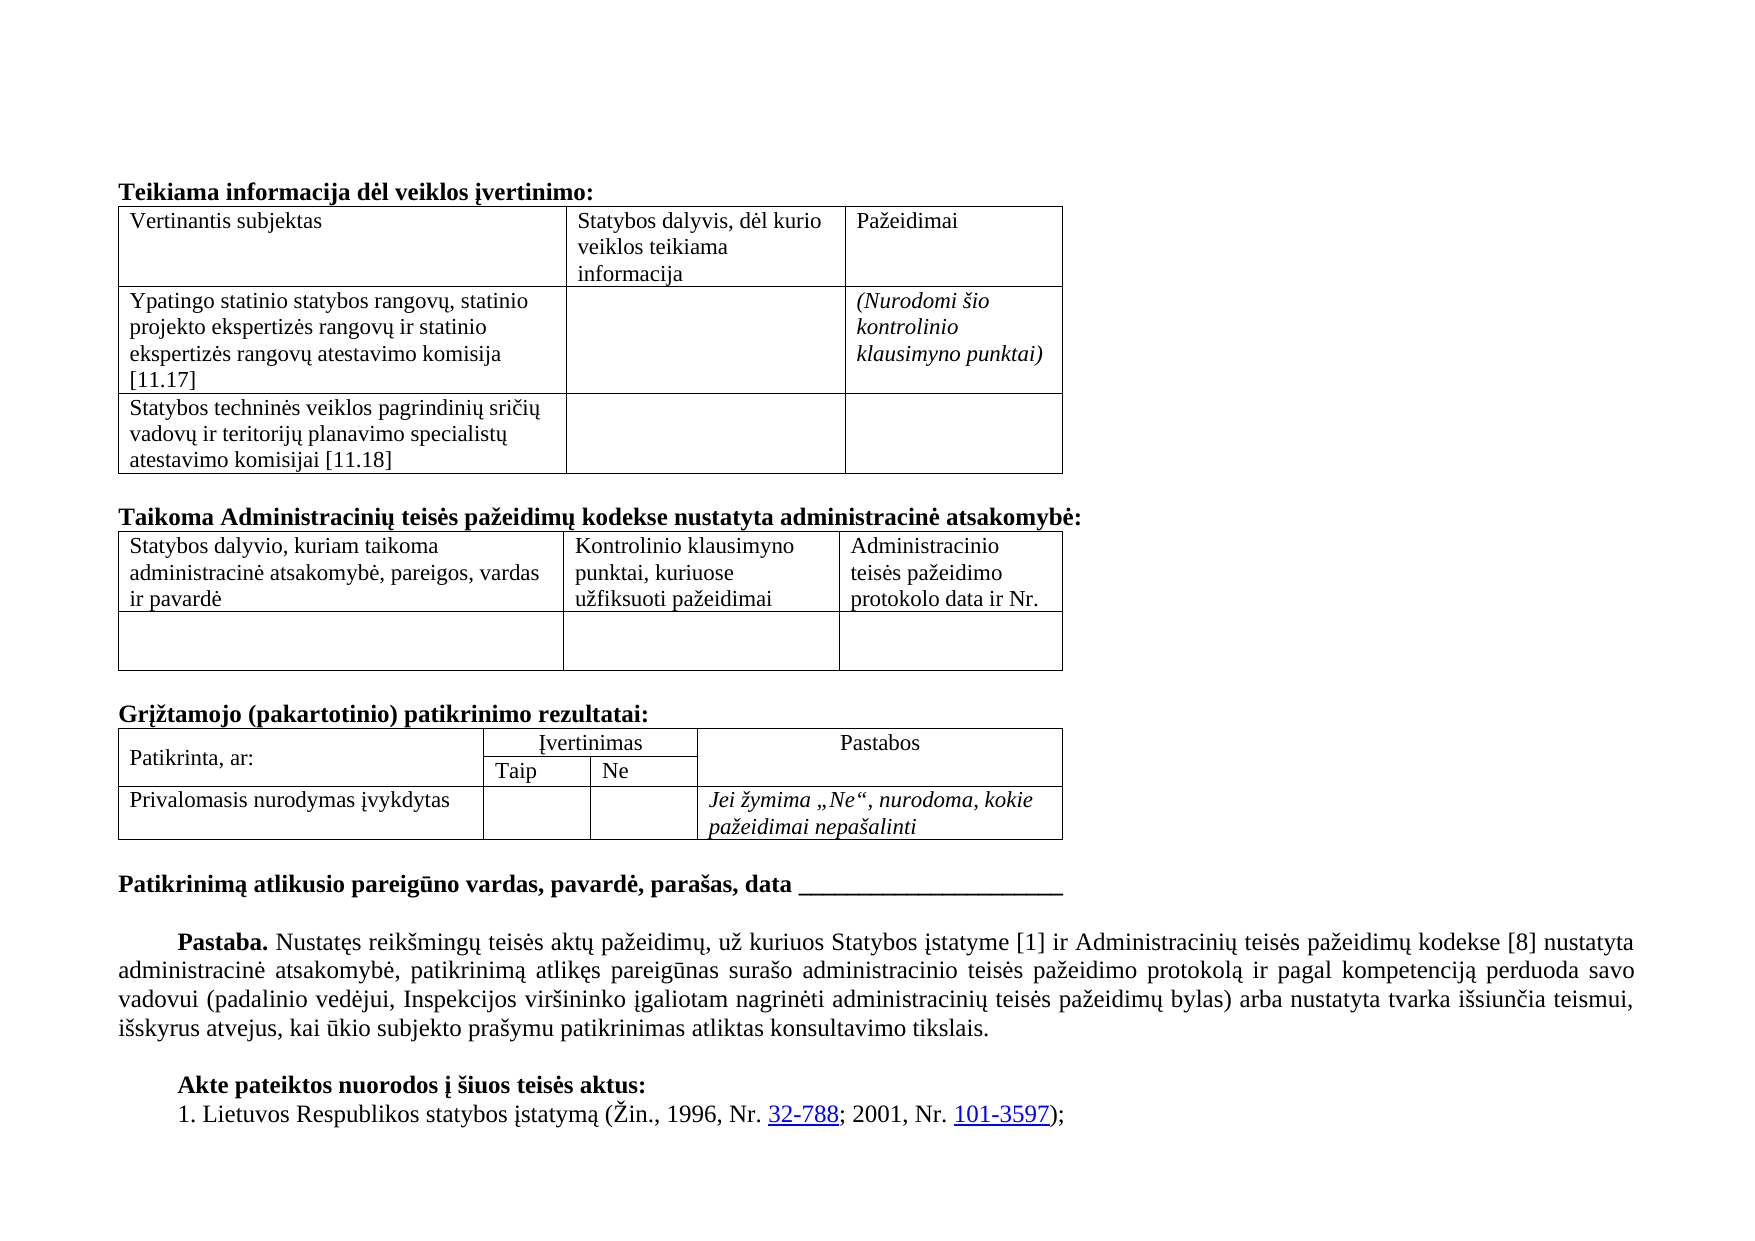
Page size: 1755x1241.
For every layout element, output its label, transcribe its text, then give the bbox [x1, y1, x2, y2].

table_cell Privalomasis nurodymas įvykdytas [119, 787, 483, 839]
table_header Kontrolinio klausimyno punktai, kuriuose užfiksuoti pažeidimai [564, 532, 839, 611]
table_cell Ypatingo statinio statybos rangovų, statinio projekto ekspertizės rangovų ir statinio ekspertizės rangovų atestavimo komisija [11.17] [119, 287, 566, 392]
table_header Pastabos [698, 729, 1062, 756]
table_cell [698, 756, 1062, 786]
text Teikiama informacija dėl veiklos įvertinimo: [118, 177, 1636, 206]
table_cell [564, 612, 839, 670]
text Patikrinimą atlikusio pareigūno vardas, pavardė, parašas, data [118, 869, 1636, 898]
table_cell Statybos techninės veiklos pagrindinių sričių vadovų ir teritorijų planavimo specialistų atestavimo komisijai [11.18] [119, 394, 566, 473]
table_cell Jei žymima „Ne“, nurodoma, kokie pažeidimai nepašalinti [698, 787, 1062, 839]
text Akte pateiktos nuorodos į šiuos teisės aktus: [118, 1070, 1636, 1099]
table_header Pažeidimai [846, 207, 1062, 286]
table_cell (Nurodomi šio kontrolinio klausimyno punktai) [846, 287, 1062, 392]
table_cell [840, 612, 1062, 670]
table_cell [119, 612, 563, 670]
text 1. Lietuvos Respublikos statybos įstatymą (Žin., 1996, Nr. 32-788; 2001, Nr. 101-3597); [118, 1099, 1636, 1128]
table_cell [591, 787, 697, 839]
table_cell [567, 394, 845, 473]
table_cell Ne [591, 757, 697, 786]
table_header Statybos dalyvio, kuriam taikoma administracinė atsakomybė, pareigos, vardas ir pavardė [119, 532, 563, 611]
table_cell Taip [484, 757, 590, 786]
table_cell [484, 787, 590, 839]
table_header Vertinantis subjektas [119, 207, 566, 286]
text Pastaba. Nustatęs reikšmingų teisės aktų pažeidimų, už kuriuos Statybos įstatyme [1] ir Administracinių teisės pažeidimų kodekse [8] nustatyta administracinė atsakomybė, patikrinimą atlikęs pareigūnas surašo administracinio teisės pažeidimo protokolą ir pagal kompetenciją perduoda savo vadovui (padalinio vedėjui, Inspekcijos viršininko įgaliotam nagrinėti administracinių teisės pažeidimų bylas) arba nustatyta tvarka išsiunčia teismui, išskyrus atvejus, kai ūkio subjekto prašymu patikrinimas atliktas konsultavimo tikslais. [118, 927, 1636, 1042]
table_cell [567, 287, 845, 392]
text Taikoma Administracinių teisės pažeidimų kodekse nustatyta administracinė atsakomybė: [118, 502, 1636, 531]
table_cell [846, 394, 1062, 473]
table_header Administracinio teisės pažeidimo protokolo data ir Nr. [840, 532, 1062, 611]
table_header Patikrinta, ar: [119, 729, 483, 786]
text Grįžtamojo (pakartotinio) patikrinimo rezultatai: [118, 699, 1636, 728]
table_header Statybos dalyvis, dėl kurio veiklos teikiama informacija [567, 207, 845, 286]
table_header Įvertinimas [484, 729, 697, 756]
